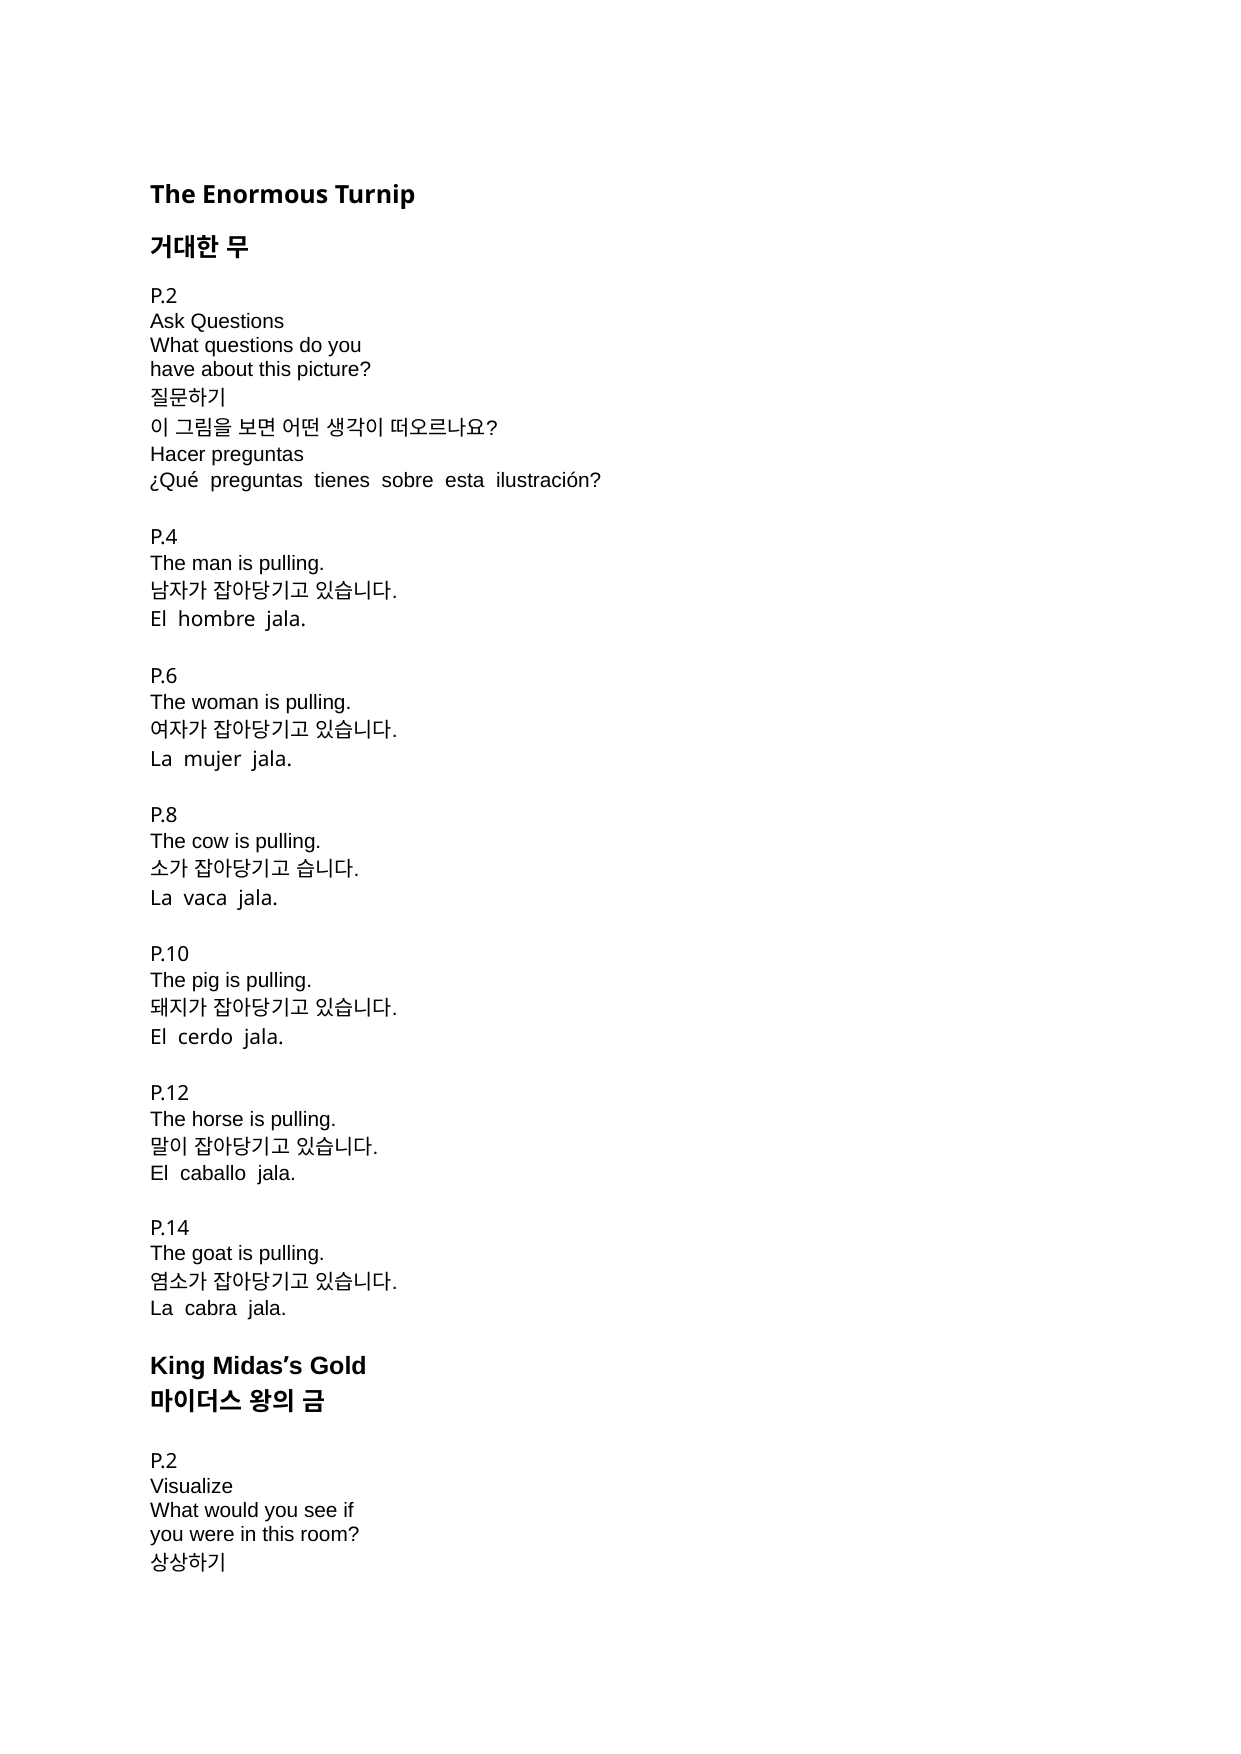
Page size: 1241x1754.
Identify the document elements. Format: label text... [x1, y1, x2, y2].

text P.8 [150, 800, 1090, 828]
text What questions do you [150, 333, 1090, 357]
text have about this picture? [150, 357, 1090, 381]
text P.10 [150, 939, 1090, 968]
text What would you see if [150, 1498, 1090, 1522]
text P.14 [150, 1213, 1090, 1241]
text King Midas’s Gold [150, 1347, 1090, 1381]
text La vaca jala. [150, 883, 1090, 911]
text The cow is pulling. [150, 828, 1090, 852]
text The horse is pulling. [150, 1107, 1090, 1131]
text Hacer preguntas [150, 442, 1090, 466]
text 이 그림을 보면 어떤 생각이 떠오르나요? [150, 411, 1090, 442]
text 마이더스 왕의 금 [150, 1381, 1090, 1418]
text 돼지가 잡아당기고 있습니다. [150, 992, 1090, 1022]
text The pig is pulling. [150, 968, 1090, 992]
text La cabra jala. [150, 1295, 1090, 1319]
text 염소가 잡아당기고 있습니다. [150, 1265, 1090, 1295]
text El caballo jala. [150, 1161, 1090, 1185]
text ¿Qué preguntas tienes sobre esta ilustración? [150, 466, 1090, 494]
text 거대한 무 [150, 228, 1090, 264]
text La mujer jala. [150, 744, 1090, 772]
text 말이 잡아당기고 있습니다. [150, 1131, 1090, 1161]
text The woman is pulling. [150, 689, 1090, 713]
text Visualize [150, 1474, 1090, 1498]
text P.6 [150, 661, 1090, 689]
text 상상하기 [150, 1546, 1090, 1576]
text El hombre jala. [150, 604, 1090, 633]
text The man is pulling. [150, 550, 1090, 574]
text Ask Questions [150, 309, 1090, 333]
text El cerdo jala. [150, 1022, 1090, 1050]
text P.4 [150, 522, 1090, 550]
text 질문하기 [150, 381, 1090, 411]
text P.2 [150, 1446, 1090, 1474]
text 소가 잡아당기고 습니다. [150, 852, 1090, 883]
text The Enormous Turnip [150, 177, 1090, 211]
text P.2 [150, 281, 1090, 309]
text The goat is pulling. [150, 1241, 1090, 1265]
text 남자가 잡아당기고 있습니다. [150, 574, 1090, 604]
text P.12 [150, 1078, 1090, 1107]
text 여자가 잡아당기고 있습니다. [150, 713, 1090, 744]
text you were in this room? [150, 1522, 1090, 1546]
